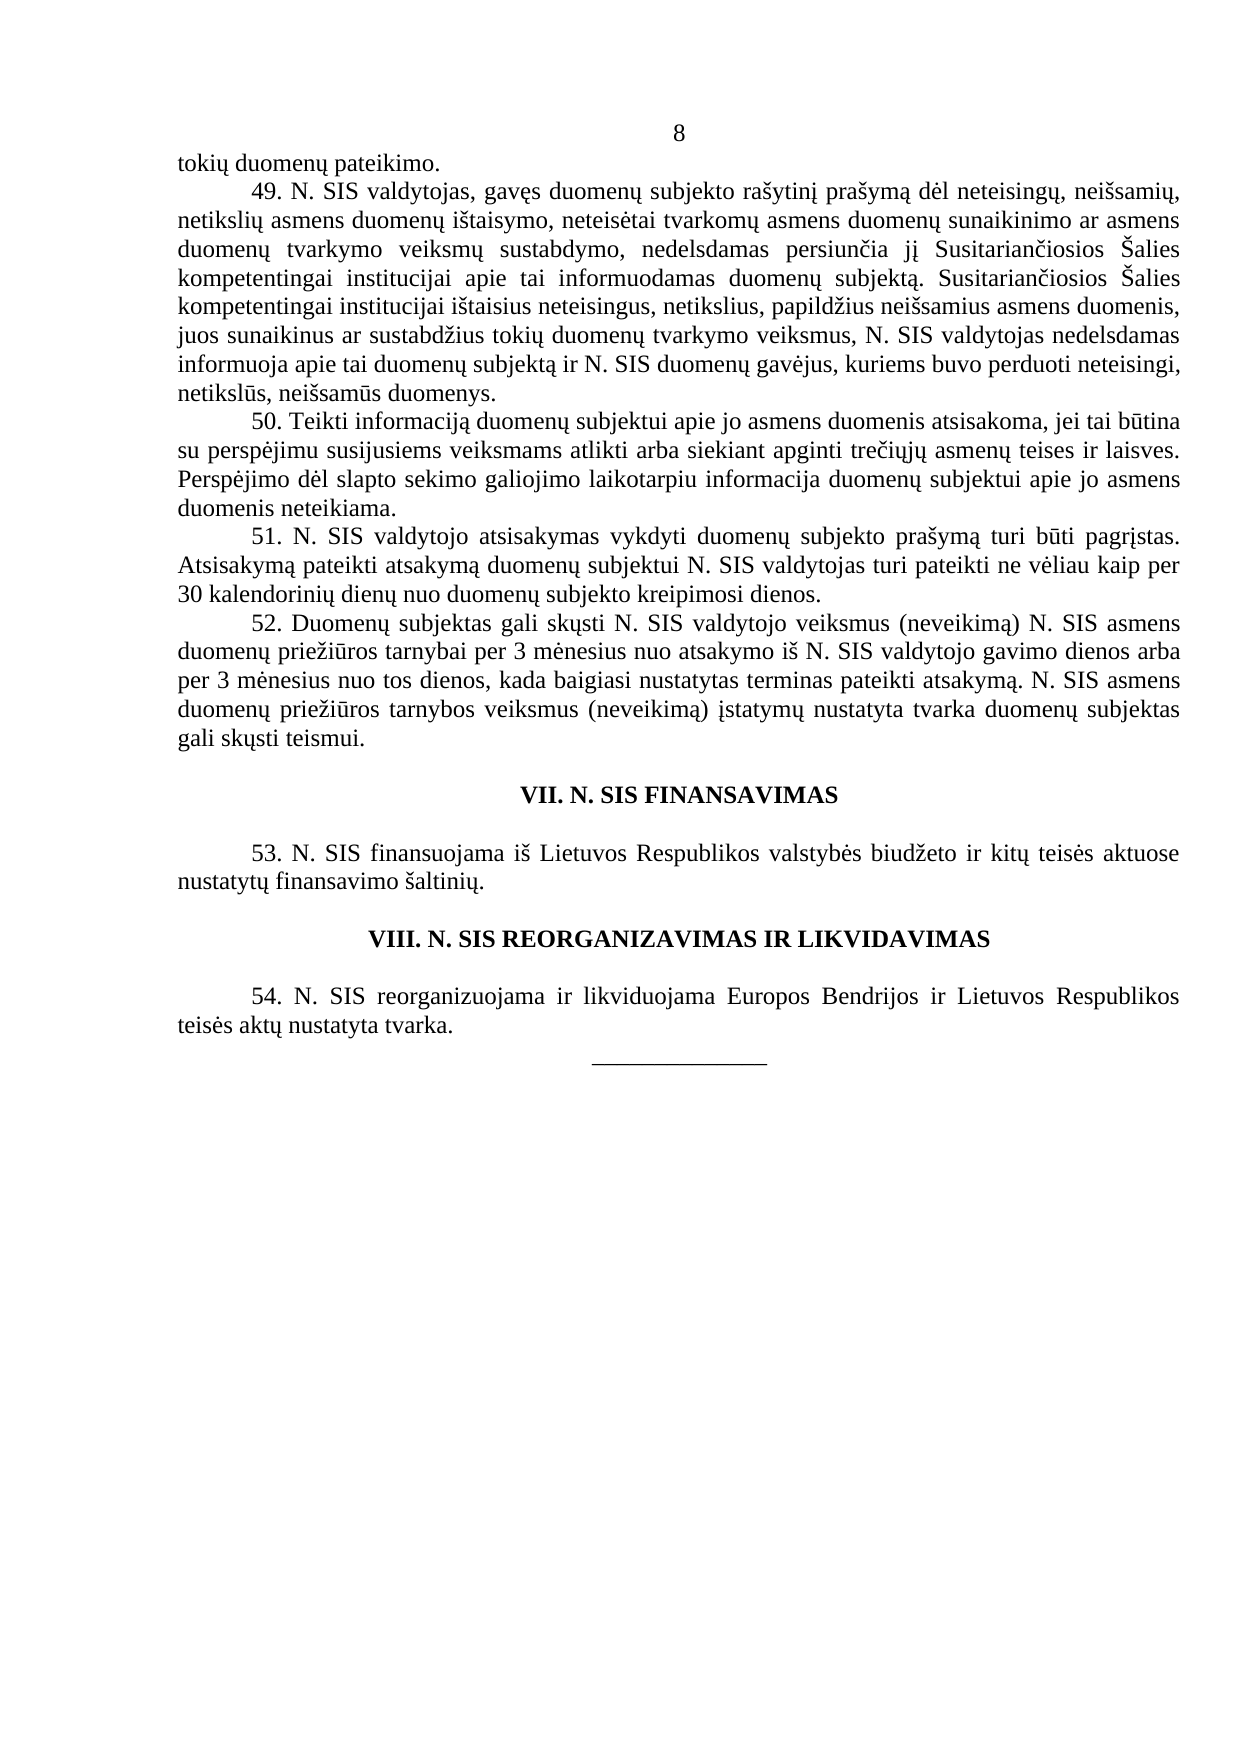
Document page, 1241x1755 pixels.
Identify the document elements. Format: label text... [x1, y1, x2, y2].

text 49. N. SIS valdytojas, gavęs duomenų subjekto rašytinį prašymą dėl neteisingų, neišsamių, netikslių asmens duomenų ištaisymo, neteisėtai tvarkomų asmens duomenų sunaikinimo ar asmens duomenų tvarkymo veiksmų sustabdymo, nedelsdamas persiunčia jį Susitariančiosios Šalies kompetentingai institucijai apie tai informuodamas duomenų subjektą. Susitariančiosios Šalies kompetentingai institucijai ištaisius neteisingus, netikslius, papildžius neišsamius asmens duomenis, juos sunaikinus ar sustabdžius tokių duomenų tvarkymo veiksmus, N. SIS valdytojas nedelsdamas informuoja apie tai duomenų subjektą ir N. SIS duomenų gavėjus, kuriems buvo perduoti neteisingi, netikslūs, neišsamūs duomenys. [177, 176, 1181, 406]
text ______________ [177, 1039, 1181, 1068]
text 50. Teikti informaciją duomenų subjektui apie jo asmens duomenis atsisakoma, jei tai būtina su perspėjimu susijusiems veiksmams atlikti arba siekiant apginti trečiųjų asmenų teises ir laisves. Perspėjimo dėl slapto sekimo galiojimo laikotarpiu informacija duomenų subjektui apie jo asmens duomenis neteikiama. [177, 406, 1181, 521]
text VIII. N. SIS REORGANIZAVIMAS IR LIKVIDAVIMAS [177, 924, 1181, 953]
text tokių duomenų pateikimo. [177, 148, 1181, 176]
text 51. N. SIS valdytojo atsisakymas vykdyti duomenų subjekto prašymą turi būti pagrįstas. Atsisakymą pateikti atsakymą duomenų subjektui N. SIS valdytojas turi pateikti ne vėliau kaip per 30 kalendorinių dienų nuo duomenų subjekto kreipimosi dienos. [177, 521, 1181, 608]
text 54. N. SIS reorganizuojama ir likviduojama Europos Bendrijos ir Lietuvos Respublikos teisės aktų nustatyta tvarka. [177, 981, 1181, 1039]
text 53. N. SIS finansuojama iš Lietuvos Respublikos valstybės biudžeto ir kitų teisės aktuose nustatytų finansavimo šaltinių. [177, 838, 1181, 895]
text VII. N. SIS FINANSAVIMAS [177, 780, 1181, 809]
text 52. Duomenų subjektas gali skųsti N. SIS valdytojo veiksmus (neveikimą) N. SIS asmens duomenų priežiūros tarnybai per 3 mėnesius nuo atsakymo iš N. SIS valdytojo gavimo dienos arba per 3 mėnesius nuo tos dienos, kada baigiasi nustatytas terminas pateikti atsakymą. N. SIS asmens duomenų priežiūros tarnybos veiksmus (neveikimą) įstatymų nustatyta tvarka duomenų subjektas gali skųsti teismui. [177, 608, 1181, 751]
